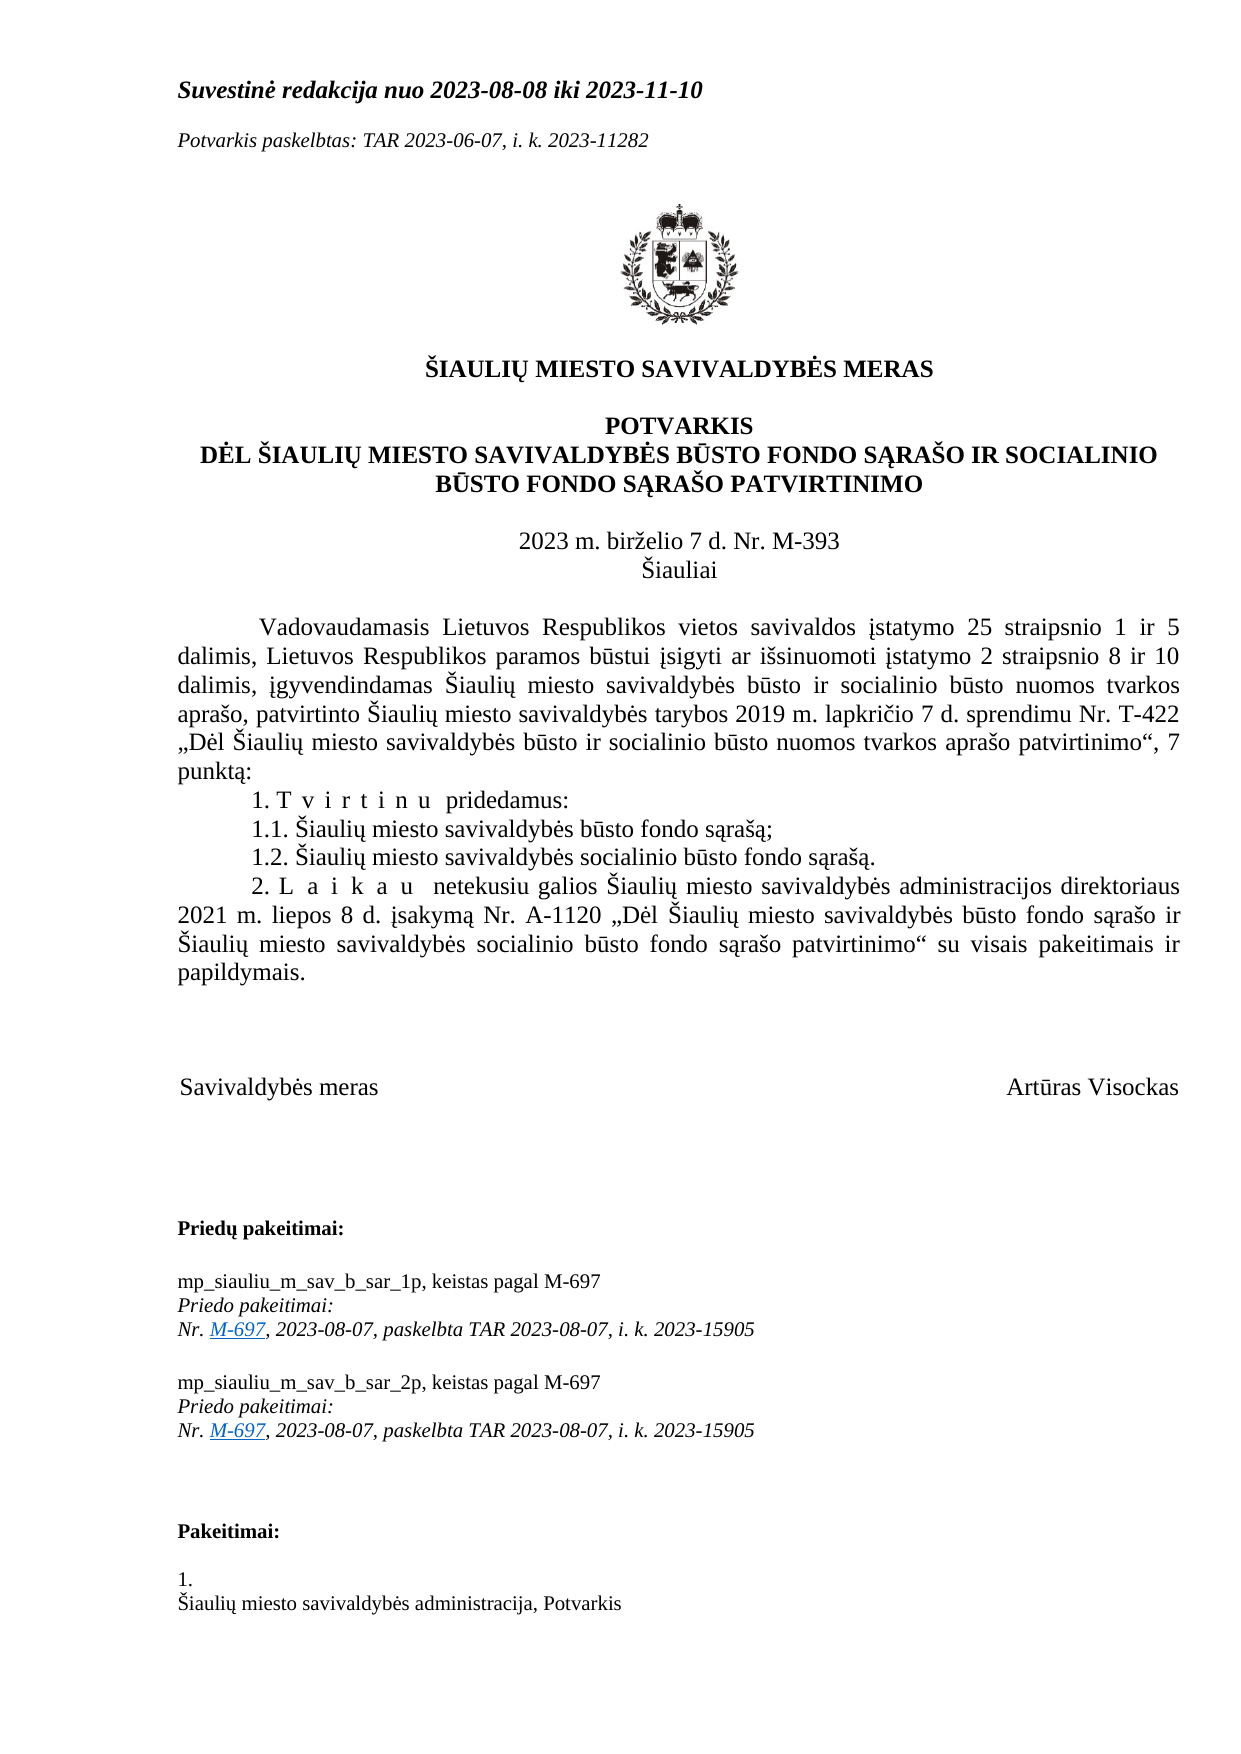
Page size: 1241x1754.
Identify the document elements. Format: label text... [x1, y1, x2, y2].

text DĖL ŠIAULIŲ MIESTO SAVIVALDYBĖS BŪSTO FONDO SĄRAŠO IR SOCIALINIO BŪSTO FONDO SĄRAŠO PATVIRTINIMO [177, 440, 1181, 497]
text 2. L a i k a u netekusiu galios Šiaulių miesto savivaldybės administracijos direktoriaus 2021 m. liepos 8 d. įsakymą Nr. A-1120 „Dėl Šiaulių miesto savivaldybės būsto fondo sąrašo ir Šiaulių miesto savivaldybės socialinio būsto fondo sąrašo patvirtinimo“ su visais pakeitimais ir papildymais. [177, 871, 1181, 986]
text mp_siauliu_m_sav_b_sar_2p, keistas pagal M-697 [177, 1370, 1181, 1394]
text Šiauliai [177, 555, 1181, 584]
text Nr. M-697, 2023-08-07, paskelbta TAR 2023-08-07, i. k. 2023-15905 [177, 1317, 1181, 1341]
text Priedo pakeitimai: [177, 1293, 1181, 1317]
subtitle ŠIAULIŲ MIESTO SAVIVALDYBĖS MERAS [177, 354, 1181, 382]
text Suvestinė redakcija nuo 2023-08-08 iki 2023-11-10 [177, 75, 1181, 104]
text Priedų pakeitimai: [177, 1216, 1181, 1240]
text 1.2. Šiaulių miesto savivaldybės socialinio būsto fondo sąrašą. [177, 842, 1181, 871]
text Nr. M-697, 2023-08-07, paskelbta TAR 2023-08-07, i. k. 2023-15905 [177, 1418, 1181, 1442]
text 2023 m. birželio 7 d. Nr. M-393 [177, 526, 1181, 555]
text 1. T v i r t i n u pridedamus: [177, 785, 1181, 814]
text Pakeitimai: [177, 1519, 1181, 1543]
text POTVARKIS [177, 411, 1181, 440]
text 1.1. Šiaulių miesto savivaldybės būsto fondo sąrašą; [177, 814, 1181, 842]
text mp_siauliu_m_sav_b_sar_1p, keistas pagal M-697 [177, 1269, 1181, 1293]
text Savivaldybės meras Artūras Visockas [177, 1072, 1181, 1101]
text Vadovaudamasis Lietuvos Respublikos vietos savivaldos įstatymo 25 straipsnio 1 ir 5 dalimis, Lietuvos Respublikos paramos būstui įsigyti ar išsinuomoti įstatymo 2 straipsnio 8 ir 10 dalimis, įgyvendindamas Šiaulių miesto savivaldybės būsto ir socialinio būsto nuomos tvarkos aprašo, patvirtinto Šiaulių miesto savivaldybės tarybos 2019 m. lapkričio 7 d. sprendimu Nr. T-422 „Dėl Šiaulių miesto savivaldybės būsto ir socialinio būsto nuomos tvarkos aprašo patvirtinimo“, 7 punktą: [177, 612, 1181, 785]
text Priedo pakeitimai: [177, 1394, 1181, 1418]
text Šiaulių miesto savivaldybės administracija, Potvarkis [177, 1591, 1181, 1615]
text Potvarkis paskelbtas: TAR 2023-06-07, i. k. 2023-11282 [177, 128, 1181, 152]
text 1. [177, 1567, 1181, 1591]
